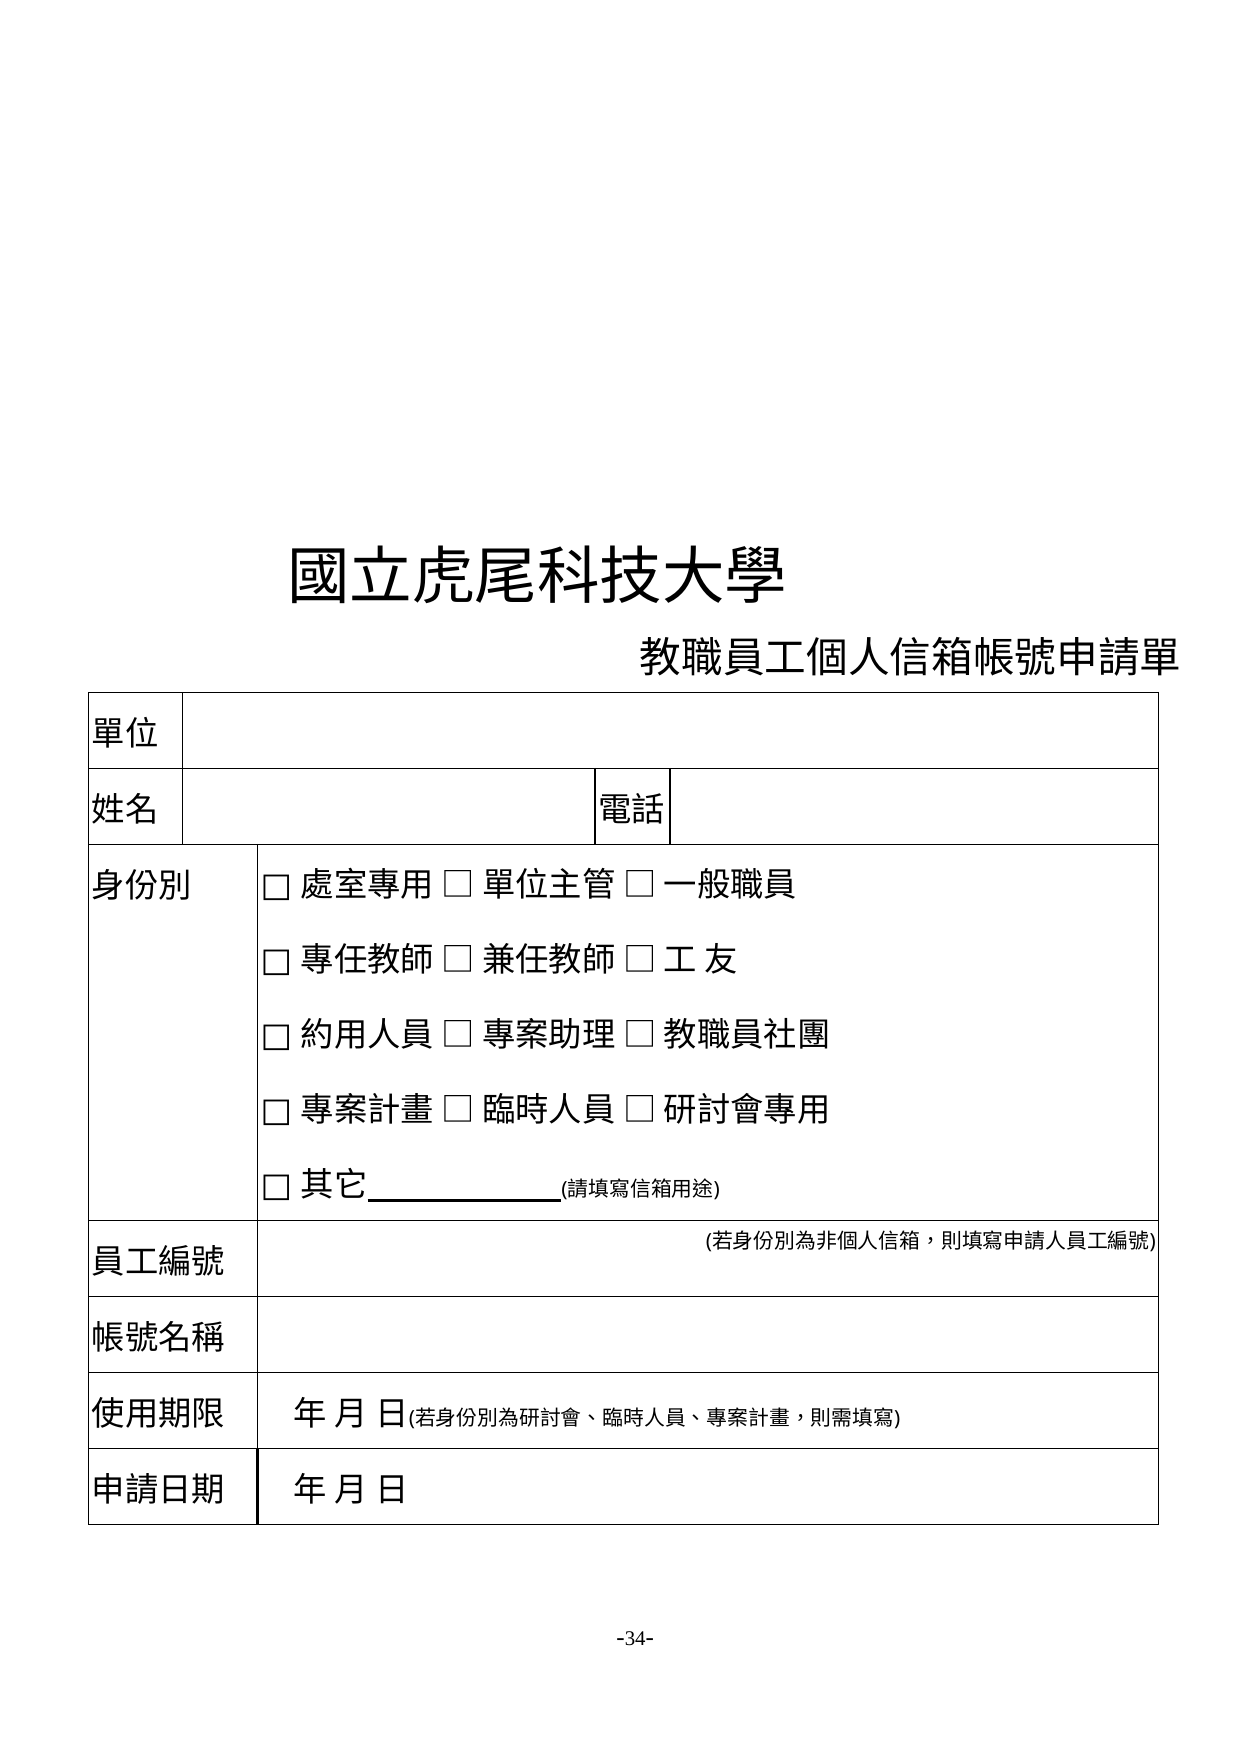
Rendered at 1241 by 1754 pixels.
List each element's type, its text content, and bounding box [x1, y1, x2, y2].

table_cell 員工編號 [89, 1221, 257, 1296]
table_cell 年 月 日 [259, 1449, 1158, 1524]
text 國立虎尾科技大學 首頁 [89, 526, 1181, 617]
table_cell (若身份別為非個人信箱，則填寫申請人員工編號) [258, 1221, 1158, 1296]
table_cell 年 月 日(若身份別為研討會、臨時人員、專案計畫，則需填寫) [258, 1373, 1158, 1448]
table_cell [671, 769, 1158, 844]
table_cell 姓名 [89, 769, 182, 844]
table_cell 電話 [596, 769, 669, 844]
table_cell 使用期限 [89, 1373, 257, 1448]
table_cell [258, 1297, 1158, 1372]
table_cell 申請日期 [89, 1449, 256, 1524]
table_header 單位 [89, 693, 182, 768]
text 教職員工個人信箱帳號申請單 [89, 617, 1181, 692]
table_cell 帳號名稱 [89, 1297, 257, 1372]
table_cell [183, 769, 594, 844]
table_cell □ 處室專用 □ 單位主管 □ 一般職員 □ 專任教師 □ 兼任教師 □ 工 友 □ 約用人員 □ 專案助理 □ 教職員社團 □ 專案計畫 □ 臨時人員 □ 研討會專用 □ 其它 (請填寫信箱用途) [258, 845, 1158, 1220]
table_header [183, 693, 1158, 768]
table_cell 身份別 [89, 845, 257, 1220]
